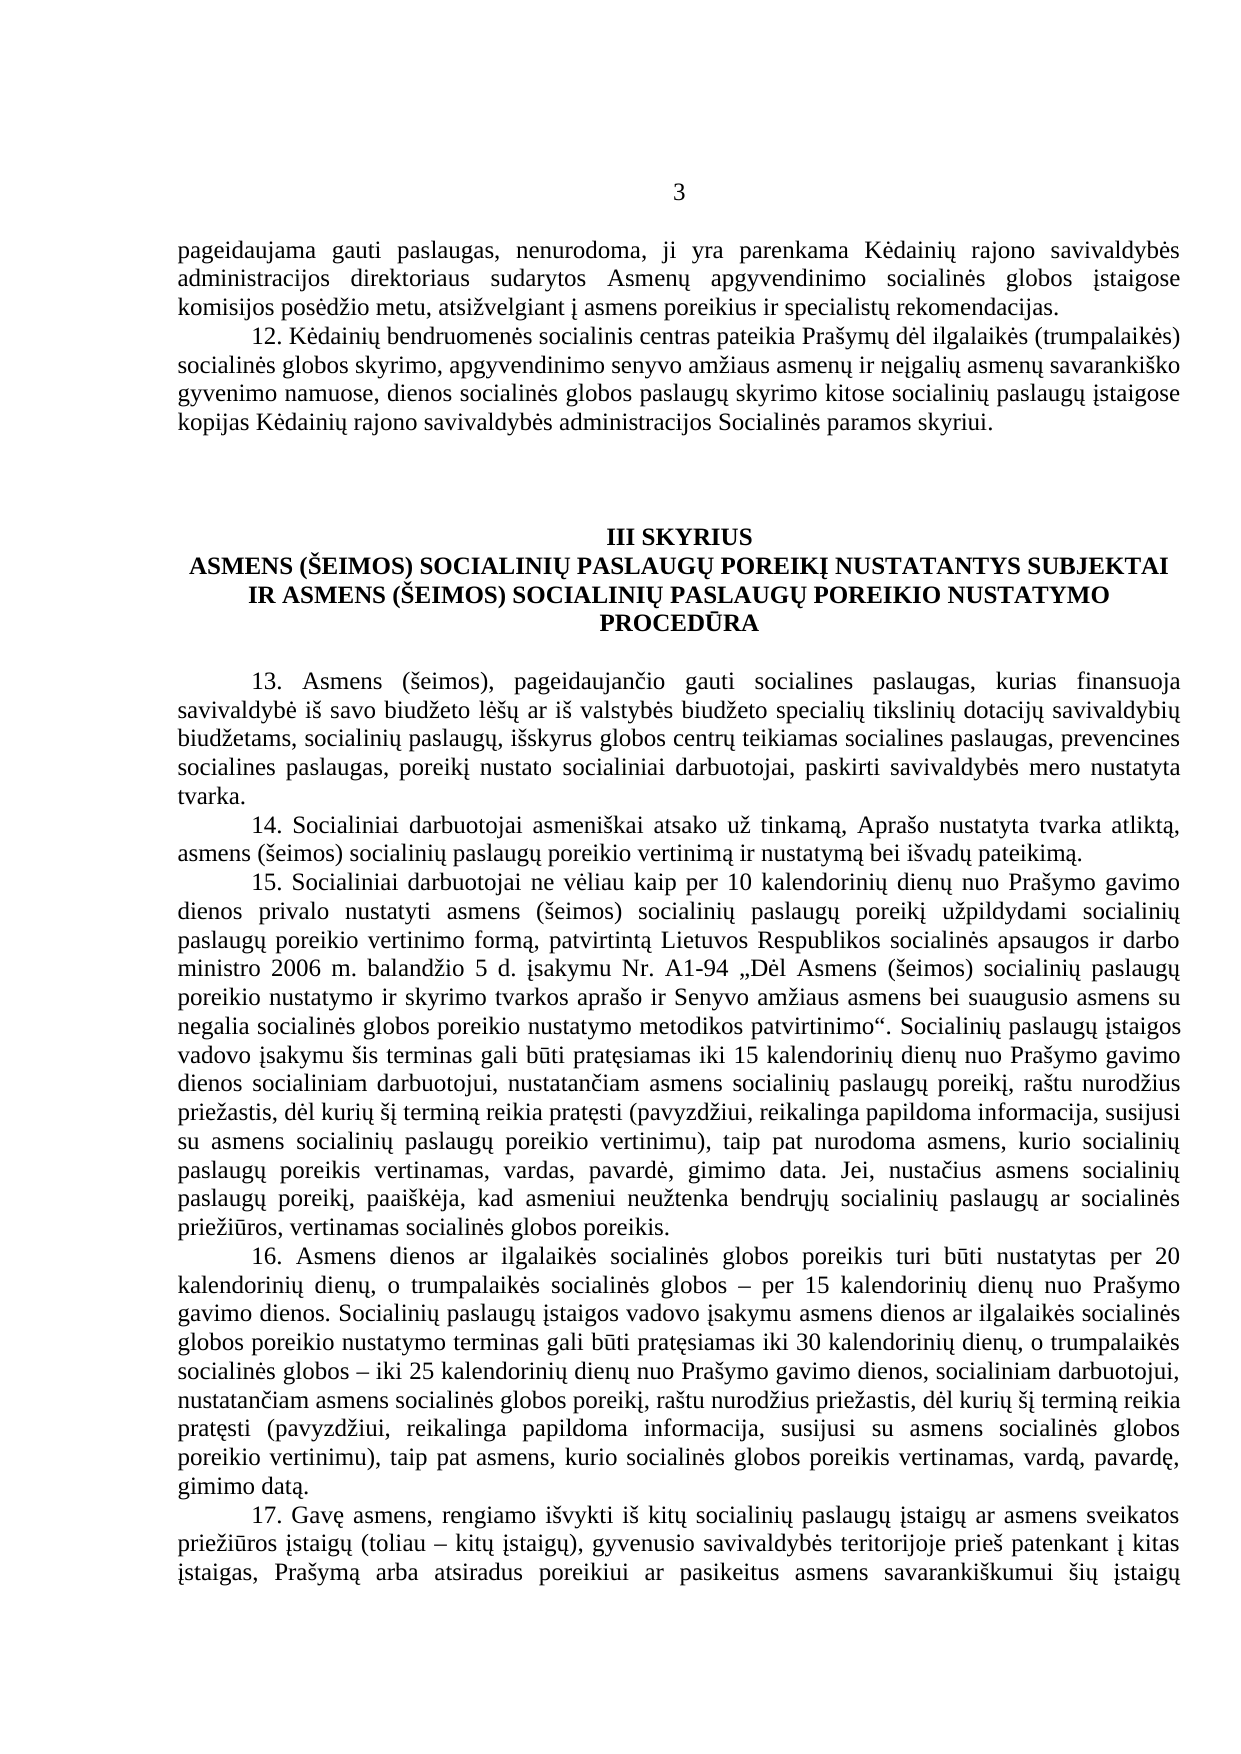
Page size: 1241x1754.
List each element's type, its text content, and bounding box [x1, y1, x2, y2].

text ASMENS (ŠEIMOS) SOCIALINIŲ PASLAUGŲ POREIKĮ NUSTATANTYS SUBJEKTAI IR ASMENS (ŠEIMOS) SOCIALINIŲ PASLAUGŲ POREIKIO NUSTATYMO PROCEDŪRA [177, 551, 1181, 637]
text 16. Asmens dienos ar ilgalaikės socialinės globos poreikis turi būti nustatytas per 20 kalendorinių dienų, o trumpalaikės socialinės globos – per 15 kalendorinių dienų nuo Prašymo gavimo dienos. Socialinių paslaugų įstaigos vadovo įsakymu asmens dienos ar ilgalaikės socialinės globos poreikio nustatymo terminas gali būti pratęsiamas iki 30 kalendorinių dienų, o trumpalaikės socialinės globos – iki 25 kalendorinių dienų nuo Prašymo gavimo dienos, socialiniam darbuotojui, nustatančiam asmens socialinės globos poreikį, raštu nurodžius priežastis, dėl kurių šį terminą reikia pratęsti (pavyzdžiui, reikalinga papildoma informacija, susijusi su asmens socialinės globos poreikio vertinimu), taip pat asmens, kurio socialinės globos poreikis vertinamas, vardą, pavardę, gimimo datą. [177, 1241, 1181, 1500]
text III SKYRIUS [177, 522, 1181, 551]
text pageidaujama gauti paslaugas, nenurodoma, ji yra parenkama Kėdainių rajono savivaldybės administracijos direktoriaus sudarytos Asmenų apgyvendinimo socialinės globos įstaigose komisijos posėdžio metu, atsižvelgiant į asmens poreikius ir specialistų rekomendacijas. [177, 235, 1181, 321]
text 12. Kėdainių bendruomenės socialinis centras pateikia Prašymų dėl ilgalaikės (trumpalaikės) socialinės globos skyrimo, apgyvendinimo senyvo amžiaus asmenų ir neįgalių asmenų savarankiško gyvenimo namuose, dienos socialinės globos paslaugų skyrimo kitose socialinių paslaugų įstaigose kopijas Kėdainių rajono savivaldybės administracijos Socialinės paramos skyriui. [177, 321, 1181, 436]
text 17. Gavę asmens, rengiamo išvykti iš kitų socialinių paslaugų įstaigų ar asmens sveikatos priežiūros įstaigų (toliau – kitų įstaigų), gyvenusio savivaldybės teritorijoje prieš patenkant į kitas įstaigas, Prašymą arba atsiradus poreikiui ar pasikeitus asmens savarankiškumui šių įstaigų [177, 1500, 1181, 1586]
text 14. Socialiniai darbuotojai asmeniškai atsako už tinkamą, Aprašo nustatyta tvarka atliktą, asmens (šeimos) socialinių paslaugų poreikio vertinimą ir nustatymą bei išvadų pateikimą. [177, 810, 1181, 867]
text 15. Socialiniai darbuotojai ne vėliau kaip per 10 kalendorinių dienų nuo Prašymo gavimo dienos privalo nustatyti asmens (šeimos) socialinių paslaugų poreikį užpildydami socialinių paslaugų poreikio vertinimo formą, patvirtintą Lietuvos Respublikos socialinės apsaugos ir darbo ministro 2006 m. balandžio 5 d. įsakymu Nr. A1-94 „Dėl Asmens (šeimos) socialinių paslaugų poreikio nustatymo ir skyrimo tvarkos aprašo ir Senyvo amžiaus asmens bei suaugusio asmens su negalia socialinės globos poreikio nustatymo metodikos patvirtinimo“. Socialinių paslaugų įstaigos vadovo įsakymu šis terminas gali būti pratęsiamas iki 15 kalendorinių dienų nuo Prašymo gavimo dienos socialiniam darbuotojui, nustatančiam asmens socialinių paslaugų poreikį, raštu nurodžius priežastis, dėl kurių šį terminą reikia pratęsti (pavyzdžiui, reikalinga papildoma informacija, susijusi su asmens socialinių paslaugų poreikio vertinimu), taip pat nurodoma asmens, kurio socialinių paslaugų poreikis vertinamas, vardas, pavardė, gimimo data. Jei, nustačius asmens socialinių paslaugų poreikį, paaiškėja, kad asmeniui neužtenka bendrųjų socialinių paslaugų ar socialinės priežiūros, vertinamas socialinės globos poreikis. [177, 867, 1181, 1241]
text 13. Asmens (šeimos), pageidaujančio gauti socialines paslaugas, kurias finansuoja savivaldybė iš savo biudžeto lėšų ar iš valstybės biudžeto specialių tikslinių dotacijų savivaldybių biudžetams, socialinių paslaugų, išskyrus globos centrų teikiamas socialines paslaugas, prevencines socialines paslaugas, poreikį nustato socialiniai darbuotojai, paskirti savivaldybės mero nustatyta tvarka. [177, 666, 1181, 810]
